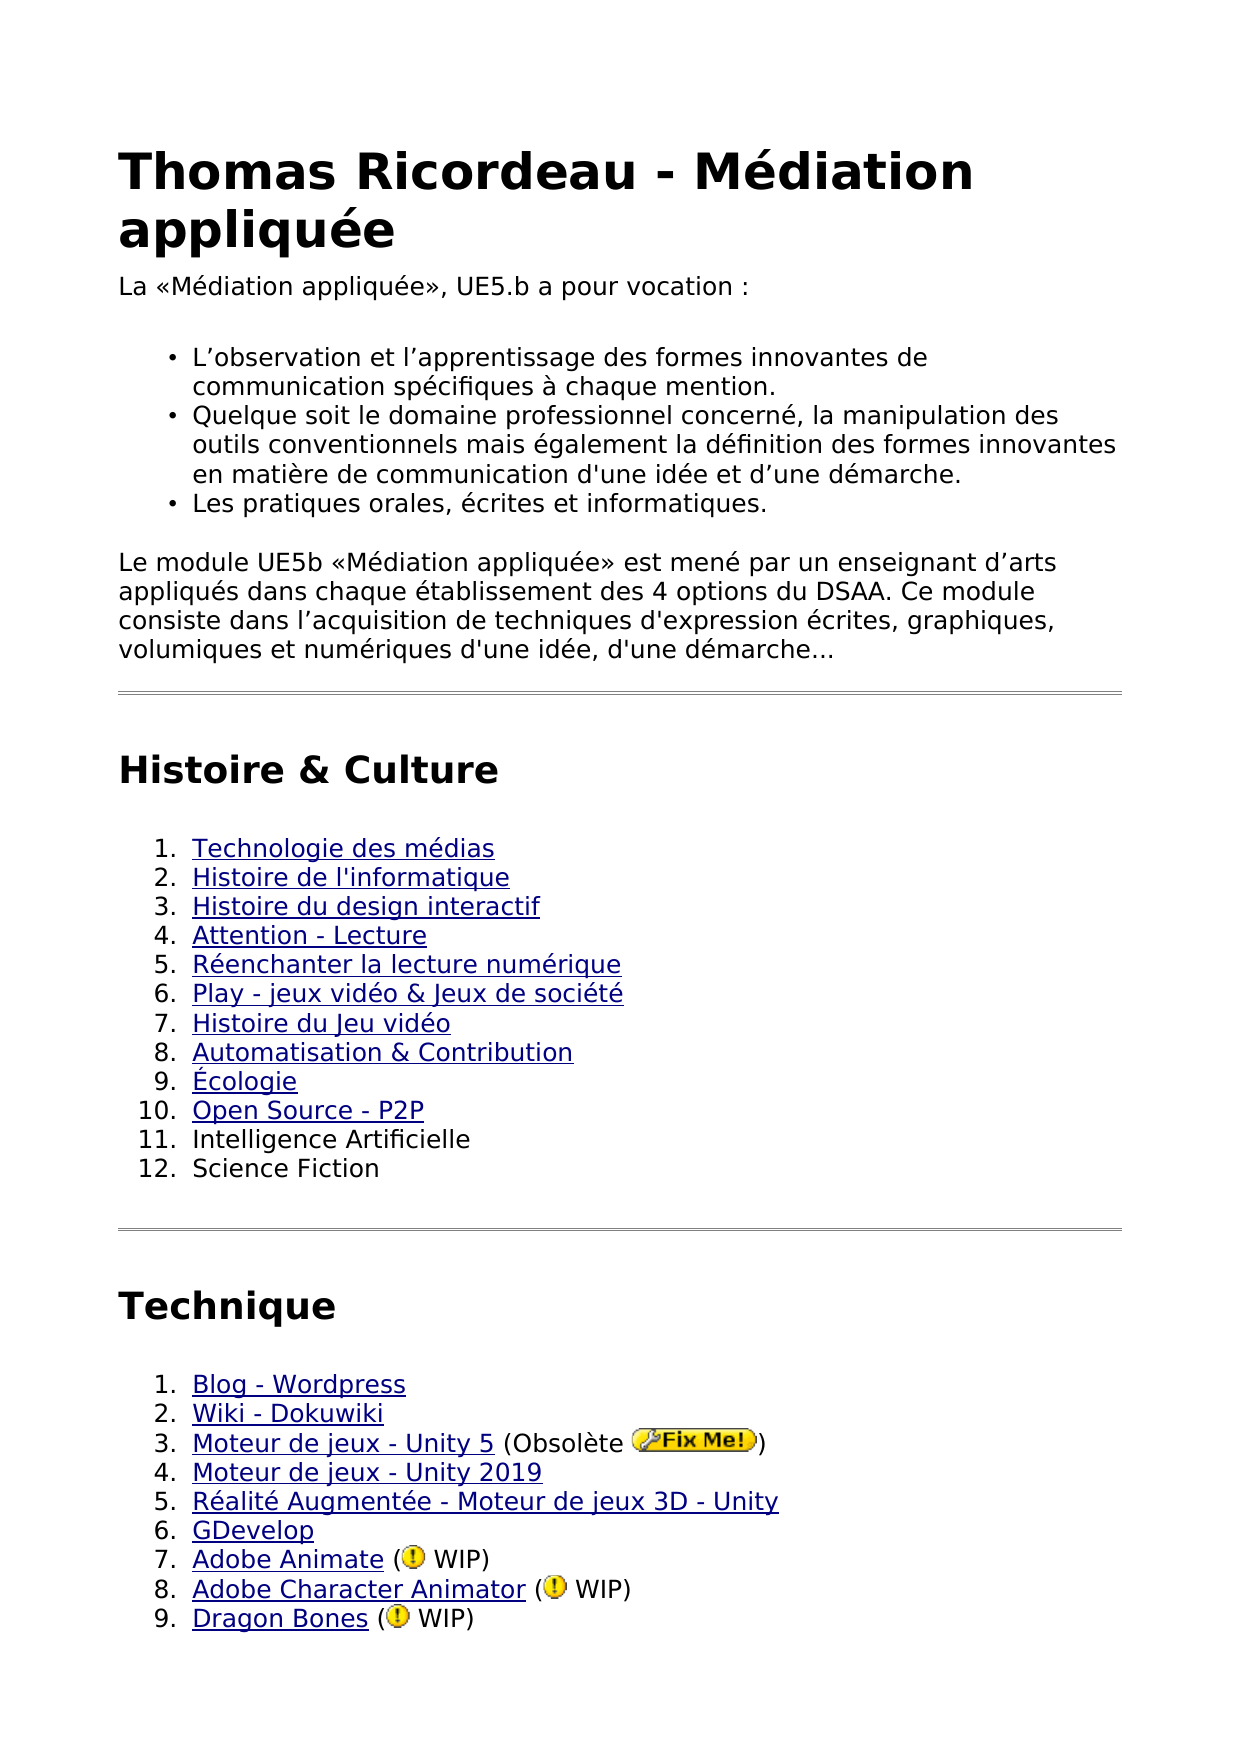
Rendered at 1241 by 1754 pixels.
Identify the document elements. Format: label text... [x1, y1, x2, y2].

list Écologie [177, 1067, 1122, 1096]
list Automatisation & Contribution [177, 1038, 1122, 1067]
text Le module UE5b «Médiation appliquée» est mené par un enseignant d’arts appliqués dans chaque établissement des 4 options du DSAA. Ce module consiste dans l’acquisition de techniques d'expression écrites, graphiques, volumiques et numériques d'une idée, d'une démarche... [118, 548, 1122, 664]
list Les pratiques orales, écrites et informatiques. [177, 489, 1122, 518]
list Quelque soit le domaine professionnel concerné, la manipulation des outils conventionnels mais également la définition des formes innovantes en matière de communication d'une idée et d’une démarche. [177, 402, 1122, 489]
list Technologie des médias [177, 834, 1122, 863]
list Blog - Wordpress [177, 1370, 1122, 1399]
list Science Fiction [177, 1155, 1122, 1184]
list Wiki - Dokuwiki [177, 1399, 1122, 1429]
list GDevelop [177, 1516, 1122, 1546]
list Histoire du design interactif [177, 892, 1122, 921]
text La «Médiation appliquée», UE5.b a pour vocation : [118, 272, 1122, 301]
list L’observation et l’apprentissage des formes innovantes de communication spécifiques à chaque mention. [177, 343, 1122, 402]
list Play - jeux vidéo & Jeux de société [177, 980, 1122, 1009]
list Attention - Lecture [177, 921, 1122, 951]
subtitle Histoire & Culture [118, 748, 1122, 792]
list Moteur de jeux - Unity 2019 [177, 1458, 1122, 1487]
subtitle Technique [118, 1285, 1122, 1328]
list Adobe Animate ( WIP) [177, 1546, 1122, 1575]
picture [543, 1575, 567, 1599]
picture [401, 1545, 426, 1569]
picture [386, 1604, 410, 1628]
list Histoire du Jeu vidéo [177, 1009, 1122, 1038]
list Réenchanter la lecture numérique [177, 951, 1122, 980]
subtitle Thomas Ricordeau - Médiation appliquée [118, 143, 1122, 259]
picture [631, 1428, 757, 1452]
list Histoire de l'informatique [177, 863, 1122, 892]
list Open Source - P2P [177, 1096, 1122, 1126]
list Réalité Augmentée - Moteur de jeux 3D - Unity [177, 1487, 1122, 1516]
list Intelligence Artificielle [177, 1126, 1122, 1155]
list Dragon Bones ( WIP) [177, 1604, 1122, 1634]
list Adobe Character Animator ( WIP) [177, 1575, 1122, 1604]
list Moteur de jeux - Unity 5 (Obsolète ) [177, 1429, 1122, 1458]
